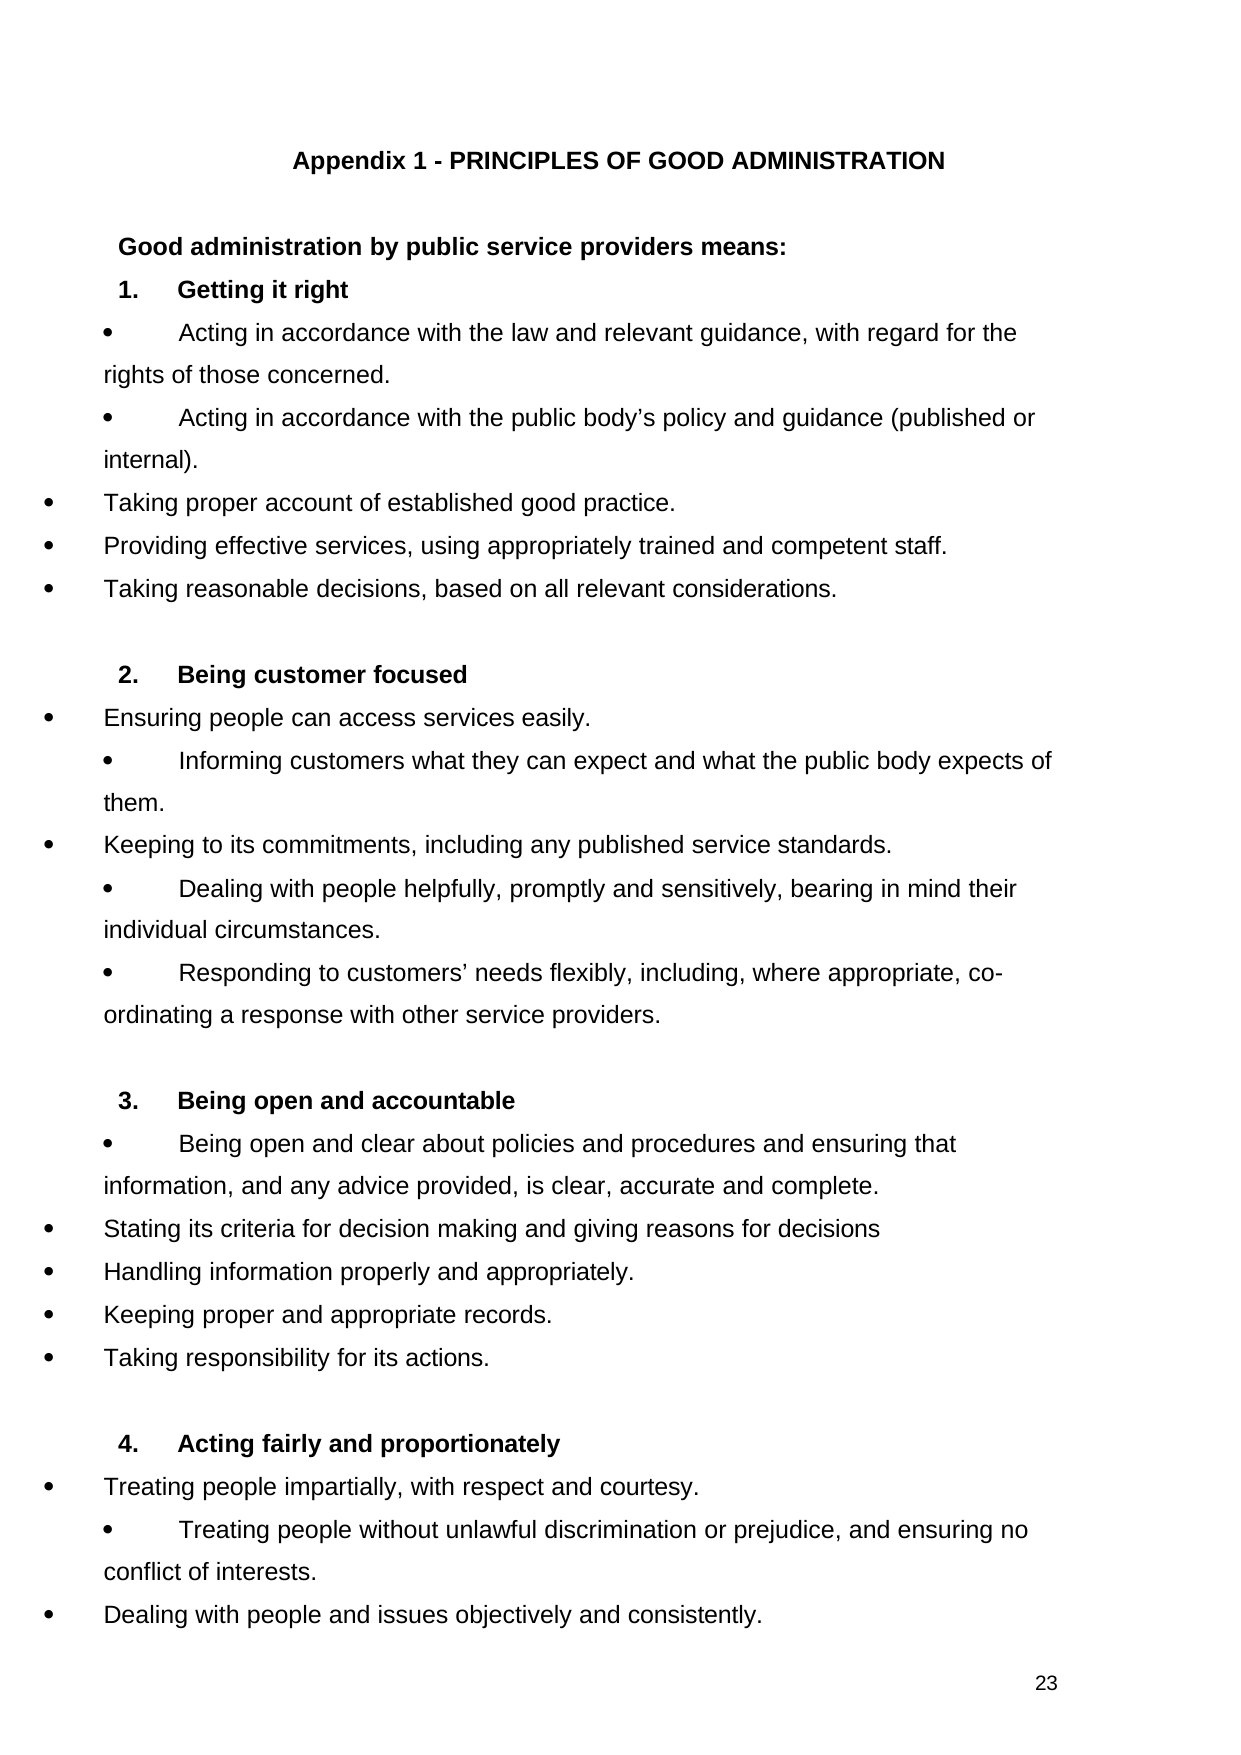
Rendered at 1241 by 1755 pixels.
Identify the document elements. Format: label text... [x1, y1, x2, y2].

list Dealing with people helpfully, promptly and sensitively, bearing in mind their individual circumstances. [103, 874, 1075, 944]
list Acting in accordance with the public body’s policy and guidance (published or internal). [103, 403, 1093, 473]
list Taking responsibility for its actions. [44, 1343, 1211, 1372]
list Acting fairly and proportionately [118, 1429, 1211, 1458]
list Taking reasonable decisions, based on all relevant considerations. [44, 573, 1211, 602]
list Treating people without unlawful discrimination or prejudice, and ensuring no conflict of interests. [103, 1515, 1086, 1586]
list Treating people impartially, with respect and courtesy. [44, 1472, 1211, 1501]
list Acting in accordance with the law and relevant guidance, with regard for the rights of those concerned. [103, 318, 1075, 389]
list Providing effective services, using appropriately trained and competent staff. [44, 531, 1211, 559]
list Getting it right [118, 275, 1211, 304]
text Good administration by public service providers means: [118, 232, 1211, 261]
list Informing customers what they can expect and what the public body expects of them. [103, 746, 1110, 817]
list Handling information properly and appropriately. [44, 1257, 1211, 1286]
list Being customer focused [118, 660, 1211, 688]
text Appendix 1 - PRINCIPLES OF GOOD ADMINISTRATION [292, 146, 1211, 174]
list Being open and clear about policies and procedures and ensuring that information, and any advice provided, is clear, accurate and complete. [103, 1129, 1014, 1199]
list Being open and accountable [118, 1086, 1211, 1115]
list Keeping proper and appropriate records. [44, 1300, 1211, 1329]
list Taking proper account of established good practice. [44, 488, 1211, 516]
list Stating its criteria for decision making and giving reasons for decisions [44, 1214, 1211, 1243]
list Keeping to its commitments, including any published service standards. [44, 831, 1211, 859]
list Ensuring people can access services easily. [44, 703, 1211, 732]
list Responding to customers’ needs flexibly, including, where appropriate, co- ordinating a response with other service providers. [103, 958, 1061, 1029]
list Dealing with people and issues objectively and consistently. [44, 1600, 1211, 1629]
